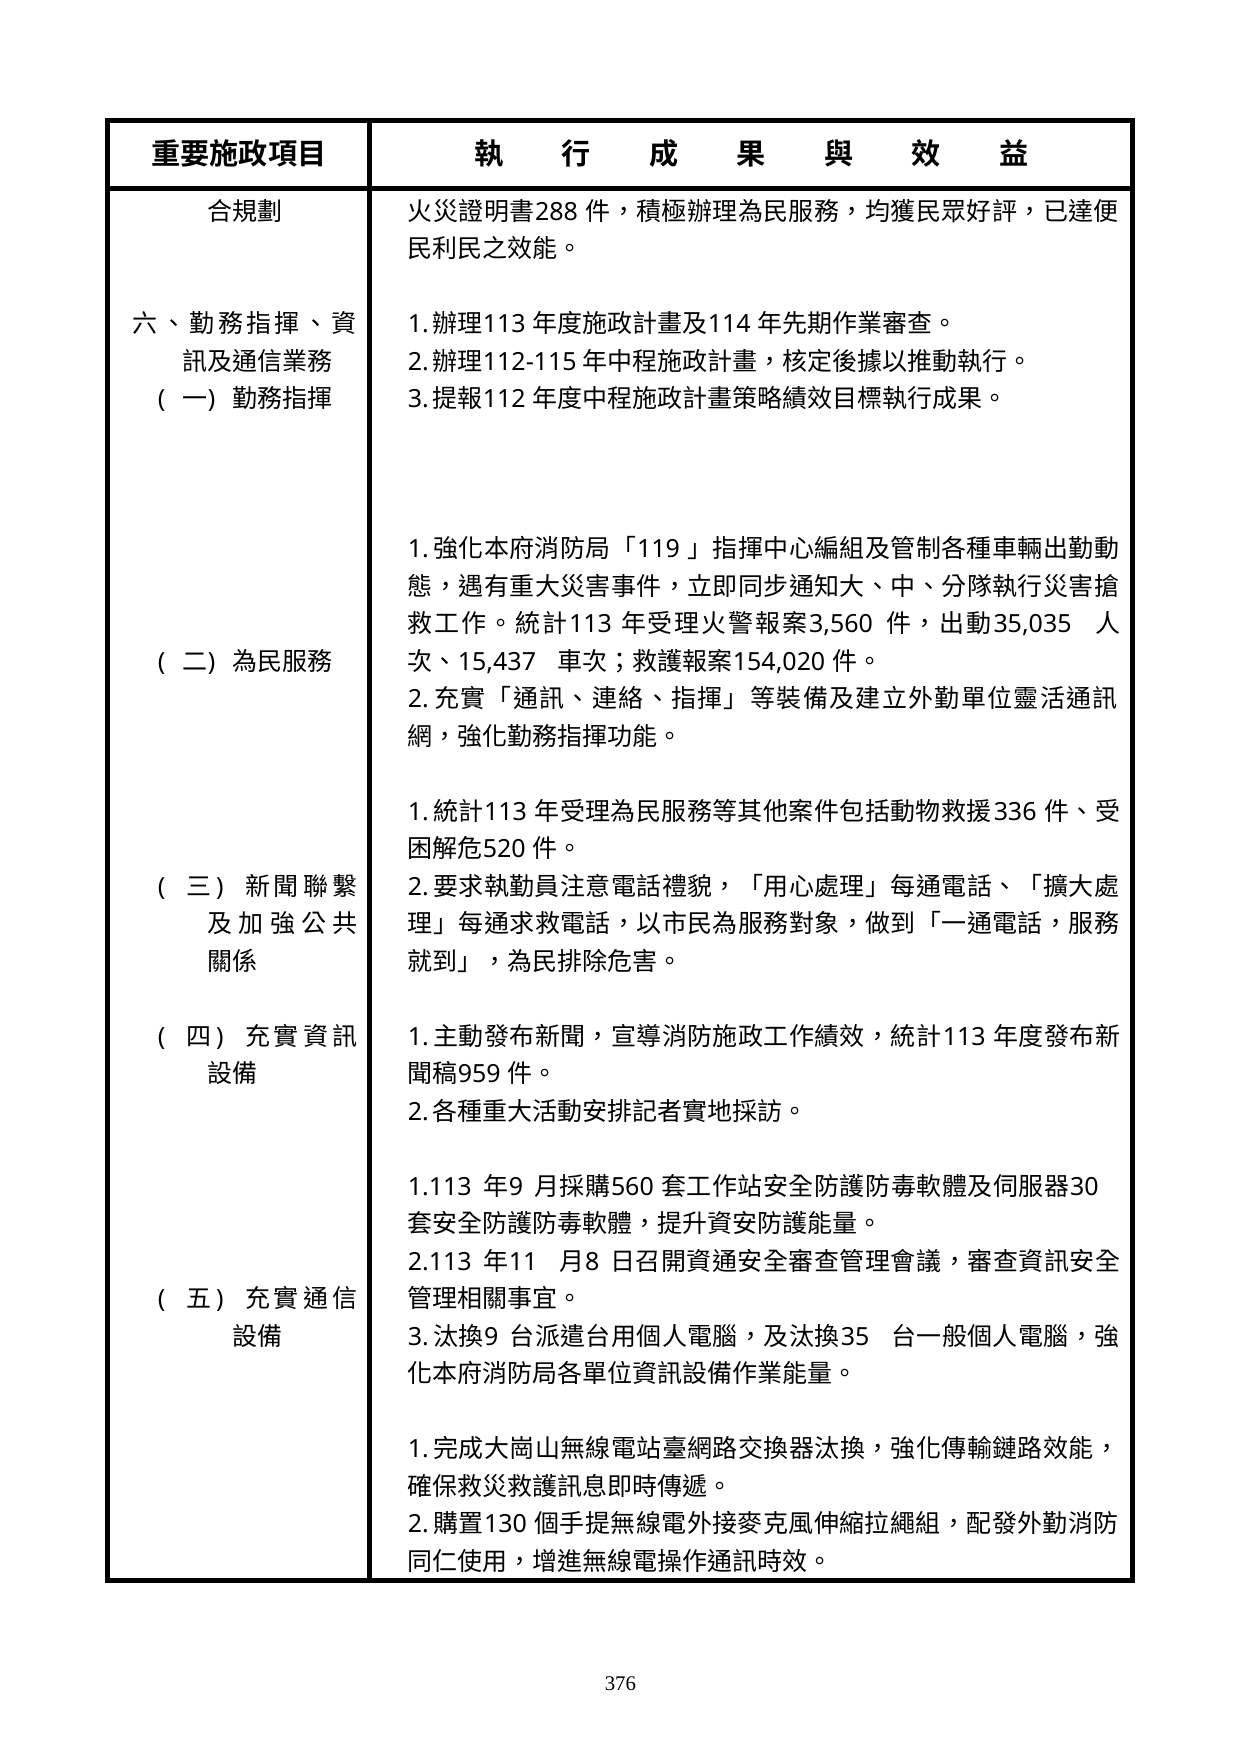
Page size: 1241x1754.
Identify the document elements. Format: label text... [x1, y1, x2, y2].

table_cell 火災證明書288件，積極辦理為民服務，均獲民眾好評，已達便民利民之效能。 1.辦理113年度施政計畫及114年先期作業審查。 2.辦理112-115年中程施政計畫，核定後據以推動執行。 3.提報112年度中程施政計畫策略績效目標執行成果。 1.強化本府消防局「119」指揮中心編組及管制各種車輛出勤動態，遇有重大災害事件，立即同步通知大、中、分隊執行災害搶救工作。統計113年受理火警報案3,560件，出動35,035人次、15,437車次；救護報案154,020件。 2.充實「通訊、連絡、指揮」等裝備及建立外勤單位靈活通訊網，強化勤務指揮功能。 1.統計113年受理為民服務等其他案件包括動物救援336件、受困解危520件。 2.要求執勤員注意電話禮貌，「用心處理」每通電話、「擴大處理」每通求救電話，以市民為服務對象，做到「一通電話，服務就到」，為民排除危害。 1.主動發布新聞，宣導消防施政工作績效，統計113年度發布新聞稿959件。 2.各種重大活動安排記者實地採訪。 1.113年9月採購560套工作站安全防護防毒軟體及伺服器30套安全防護防毒軟體，提升資安防護能量。 2.113年11月8日召開資通安全審查管理會議，審查資訊安全管理相關事宜。 3.汰換9台派遣台用個人電腦，及汰換35台一般個人電腦，強化本府消防局各單位資訊設備作業能量。 1.完成大崗山無線電站臺網路交換器汰換，強化傳輸鏈路效能，確保救災救護訊息即時傳遞。 2.購置130個手提無線電外接麥克風伸縮拉繩組，配發外勤消防同仁使用，增進無線電操作通訊時效。 [372, 191, 1130, 1578]
table_header 重要施政項目 [110, 123, 367, 186]
table_cell 合規劃 六、勤務指揮、資訊及通信業務 (一)勤務指揮 (二)為民服務 (三)新聞聯繫及加強公共關係 (四)充實資訊設備 (五)充實通信設備 [110, 191, 367, 1578]
table_header 執 行 成 果 與 效 益 [372, 123, 1130, 186]
